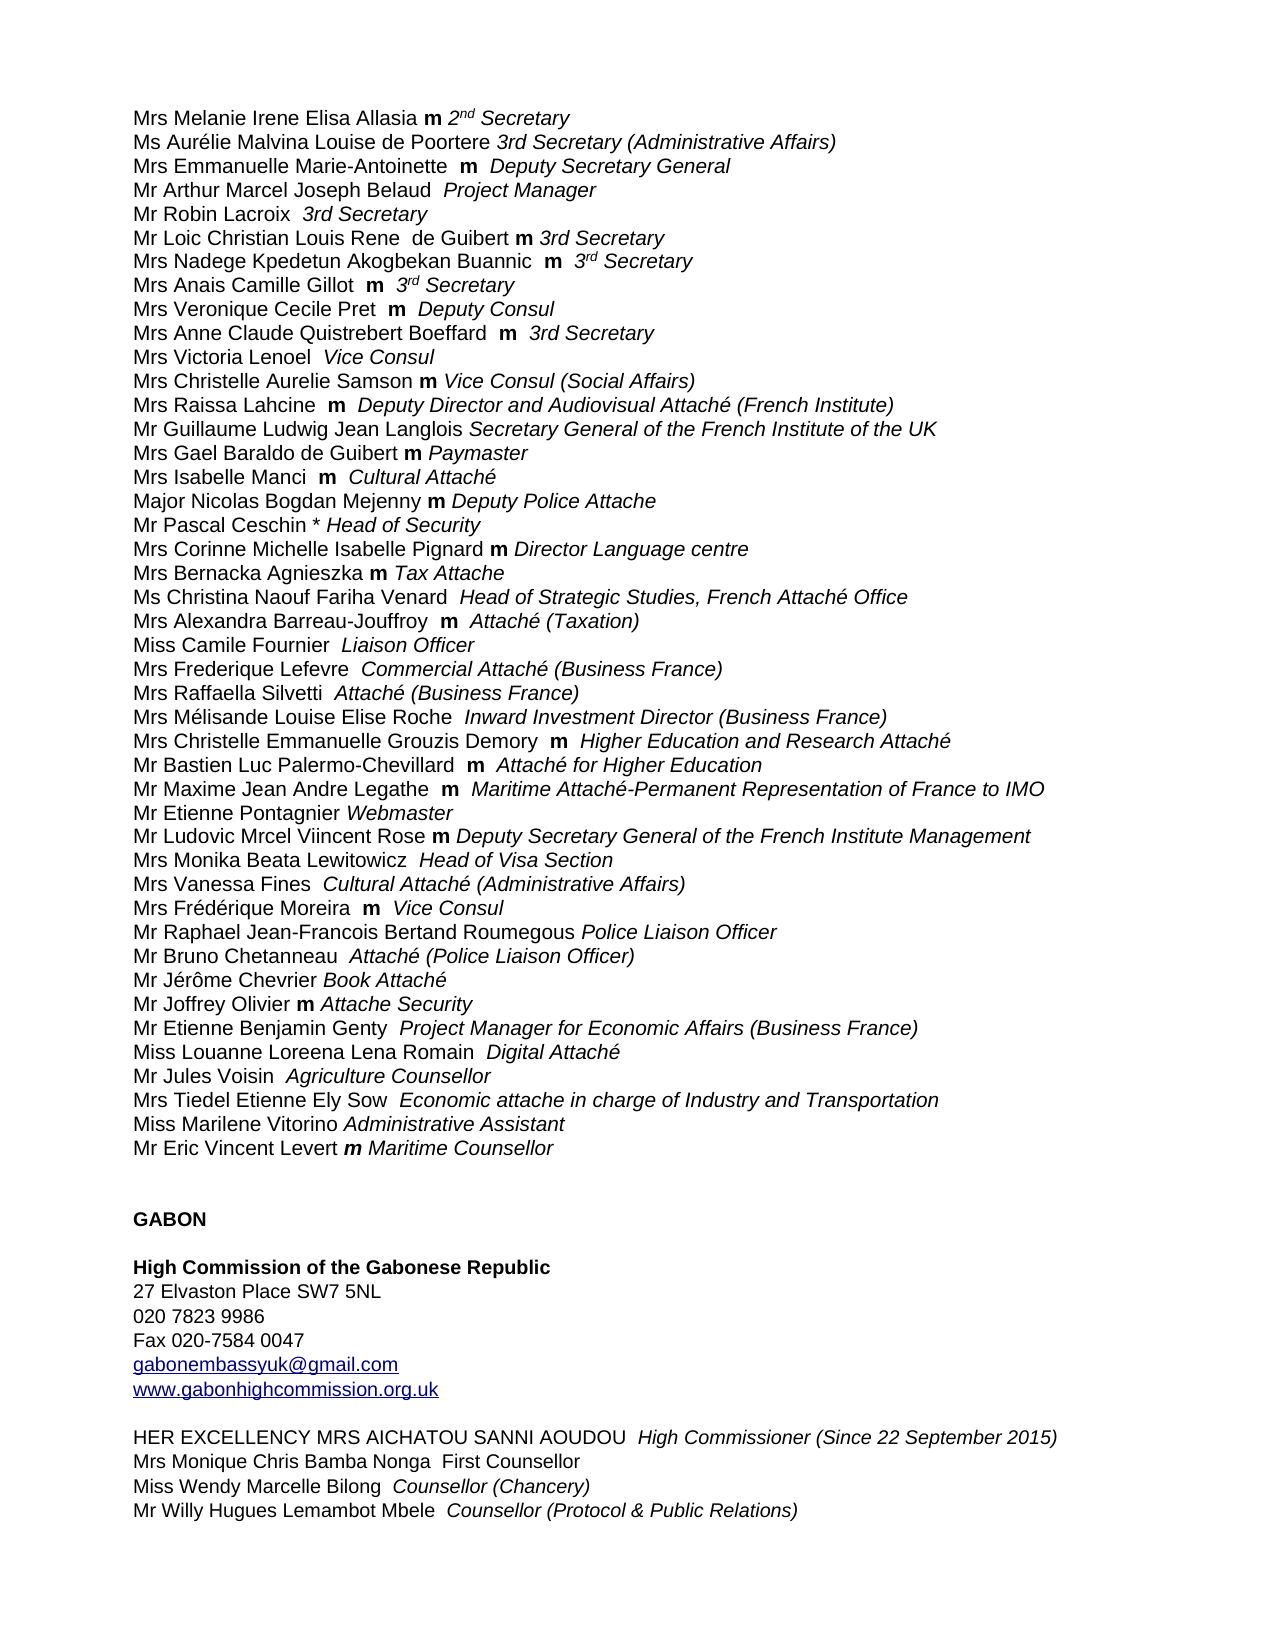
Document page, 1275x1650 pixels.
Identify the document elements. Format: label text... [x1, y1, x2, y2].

text Mrs Victoria Lenoel Vice Consul [133, 345, 1181, 369]
text Mrs Alexandra Barreau-Jouffroy m Attaché (Taxation) [133, 609, 1181, 633]
text Mr Raphael Jean-Francois Bertand Roumegous Police Liaison Officer [133, 920, 1181, 944]
text Mr Guillaume Ludwig Jean Langlois Secretary General of the French Institute of the UK [133, 417, 1181, 441]
text Mr Maxime Jean Andre Legathe m Maritime Attaché-Permanent Representation of France to IMO [133, 776, 1181, 800]
text Mr Etienne Benjamin Genty Project Manager for Economic Affairs (Business France) [133, 1016, 1181, 1040]
text Mrs Frédérique Moreira m Vice Consul [133, 896, 1181, 920]
text Mrs Tiedel Etienne Ely Sow Economic attache in charge of Industry and Transportation [133, 1088, 1181, 1112]
text Mrs Vanessa Fines Cultural Attaché (Administrative Affairs) [133, 872, 1181, 896]
text www.gabonhighcommission.org.uk [133, 1377, 1181, 1400]
text Miss Marilene Vitorino Administrative Assistant [133, 1112, 1181, 1136]
text Mr Jules Voisin Agriculture Counsellor [133, 1064, 1181, 1088]
text High Commission of the Gabonese Republic [133, 1256, 1181, 1279]
text Ms Christina Naouf Fariha Venard Head of Strategic Studies, French Attaché Office [133, 585, 1181, 609]
text Mrs Frederique Lefevre Commercial Attaché (Business France) [133, 657, 1181, 681]
text Mrs Monique Chris Bamba Nonga First Counsellor [133, 1450, 1181, 1473]
text Mrs Mélisande Louise Elise Roche Inward Investment Director (Business France) [133, 704, 1181, 728]
text Mr Jérôme Chevrier Book Attaché [133, 968, 1181, 992]
text Mrs Bernacka Agnieszka m Tax Attache [133, 561, 1181, 585]
text 020 7823 9986 [133, 1305, 1181, 1327]
text Mrs Corinne Michelle Isabelle Pignard m Director Language centre [133, 537, 1181, 561]
text Major Nicolas Bogdan Mejenny m Deputy Police Attache [133, 489, 1181, 513]
text Mr Joffrey Olivier m Attache Security [133, 992, 1181, 1016]
text Mrs Raissa Lahcine m Deputy Director and Audiovisual Attaché (French Institute) [133, 393, 1181, 417]
text Mrs Raffaella Silvetti Attaché (Business France) [133, 681, 1181, 704]
text Mr Robin Lacroix 3rd Secretary [133, 201, 1181, 225]
text 27 Elvaston Place SW7 5NL [133, 1280, 1181, 1303]
text Mrs Anais Camille Gillot m 3rd Secretary [133, 273, 1181, 297]
text Mr Eric Vincent Levert m Maritime Counsellor [133, 1136, 1181, 1160]
text Mrs Anne Claude Quistrebert Boeffard m 3rd Secretary [133, 321, 1181, 345]
text Mr Etienne Pontagnier Webmaster [133, 800, 1181, 824]
text Mr Pascal Ceschin * Head of Security [133, 513, 1181, 537]
text Miss Camile Fournier Liaison Officer [133, 633, 1181, 657]
text Mr Ludovic Mrcel Viincent Rose m Deputy Secretary General of the French Institute Management [133, 824, 1181, 848]
text Mrs Veronique Cecile Pret m Deputy Consul [133, 297, 1181, 321]
text Miss Louanne Loreena Lena Romain Digital Attaché [133, 1040, 1181, 1064]
text Mr Willy Hugues Lemambot Mbele Counsellor (Protocol & Public Relations) [133, 1499, 1181, 1522]
text GABON [133, 1208, 1181, 1230]
text Ms Aurélie Malvina Louise de Poortere 3rd Secretary (Administrative Affairs) [133, 129, 1181, 153]
text Mr Bastien Luc Palermo-Chevillard m Attaché for Higher Education [133, 752, 1181, 776]
text Mr Arthur Marcel Joseph Belaud Project Manager [133, 177, 1181, 201]
text Mrs Christelle Aurelie Samson m Vice Consul (Social Affairs) [133, 369, 1181, 393]
text Mrs Gael Baraldo de Guibert m Paymaster [133, 441, 1181, 465]
text Mrs Christelle Emmanuelle Grouzis Demory m Higher Education and Research Attaché [133, 728, 1181, 752]
text Fax 020-7584 0047 [133, 1329, 1181, 1352]
text HER EXCELLENCY MRS AICHATOU SANNI AOUDOU High Commissioner (Since 22 September 2015) [133, 1426, 1181, 1449]
text Mr Bruno Chetanneau Attaché (Police Liaison Officer) [133, 944, 1181, 968]
text Mrs Nadege Kpedetun Akogbekan Buannic m 3rd Secretary [133, 249, 1181, 273]
text Mrs Isabelle Manci m Cultural Attaché [133, 465, 1181, 489]
text Mrs Melanie Irene Elisa Allasia m 2nd Secretary [133, 106, 1181, 129]
text Mrs Emmanuelle Marie-Antoinette m Deputy Secretary General [133, 153, 1181, 177]
text Mr Loic Christian Louis Rene de Guibert m 3rd Secretary [133, 225, 1181, 249]
text Miss Wendy Marcelle Bilong Counsellor (Chancery) [133, 1474, 1181, 1497]
text gabonembassyuk@gmail.com [133, 1353, 1181, 1376]
text Mrs Monika Beata Lewitowicz Head of Visa Section [133, 848, 1181, 872]
